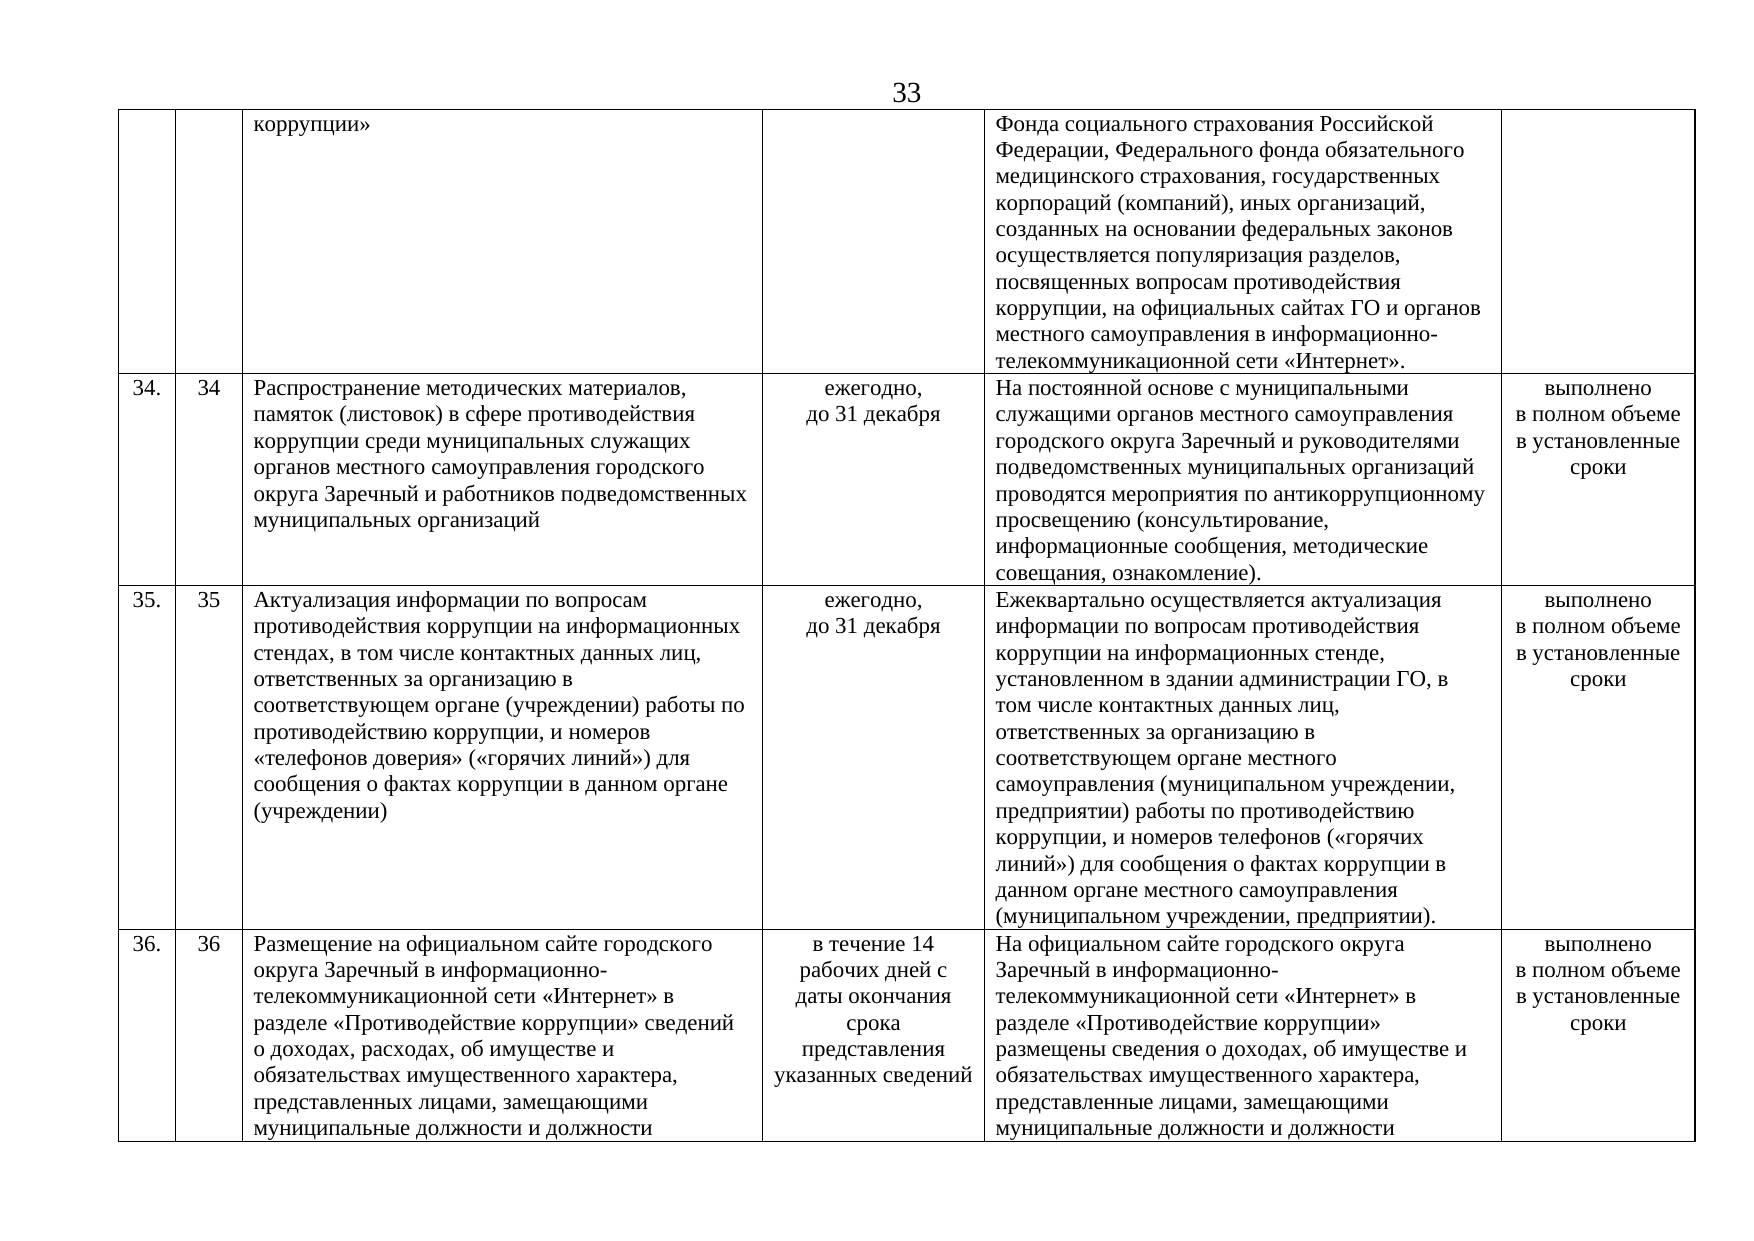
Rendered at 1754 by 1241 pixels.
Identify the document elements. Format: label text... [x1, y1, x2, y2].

table_cell выполнено в полном объеме в установленные сроки [1502, 374, 1694, 585]
table_cell [119, 110, 175, 373]
table_cell 34 [176, 374, 242, 585]
table_cell ежегодно, до 31 декабря [763, 374, 984, 585]
table_cell Размещение на официальном сайте городского округа Заречный в информационно-телекоммуникационной сети «Интернет» в разделе «Противодействие коррупции» сведений о доходах, расходах, об имуществе и обязательствах имущественного характера, представленных лицами, замещающими муниципальные должности и должности [243, 930, 762, 1141]
table_cell [176, 110, 242, 373]
table_cell 35 [176, 586, 242, 929]
table_cell 36 [176, 930, 242, 1141]
table_cell 34. [119, 374, 175, 585]
table_cell [763, 110, 984, 373]
table_cell выполнено в полном объеме в установленные сроки [1502, 586, 1694, 929]
table_cell [1502, 110, 1694, 373]
table_cell На официальном сайте городского округа Заречный в информационно-телекоммуникационной сети «Интернет» в разделе «Противодействие коррупции» размещены сведения о доходах, об имуществе и обязательствах имущественного характера, представленные лицами, замещающими муниципальные должности и должности [985, 930, 1501, 1141]
table_cell коррупции» [243, 110, 762, 373]
table_cell На постоянной основе с муниципальными служащими органов местного самоуправления городского округа Заречный и руководителями подведомственных муниципальных организаций проводятся мероприятия по антикоррупционному просвещению (консультирование, информационные сообщения, методические совещания, ознакомление). [985, 374, 1501, 585]
table_cell Распространение методических материалов, памяток (листовок) в сфере противодействия коррупции среди муниципальных служащих органов местного самоуправления городского округа Заречный и работников подведомственных муниципальных организаций [243, 374, 762, 585]
table_cell выполнено в полном объеме в установленные сроки [1502, 930, 1694, 1141]
table_cell ежегодно, до 31 декабря [763, 586, 984, 929]
table_cell Фонда социального страхования Российской Федерации, Федерального фонда обязательного медицинского страхования, государственных корпораций (компаний), иных организаций, созданных на основании федеральных законов осуществляется популяризация разделов, посвященных вопросам противодействия коррупции, на официальных сайтах ГО и органов местного самоуправления в информационно-телекоммуникационной сети «Интернет». [985, 110, 1501, 373]
table_cell Ежеквартально осуществляется актуализация информации по вопросам противодействия коррупции на информационных стенде, установленном в здании администрации ГО, в том числе контактных данных лиц, ответственных за организацию в соответствующем органе местного самоуправления (муниципальном учреждении, предприятии) работы по противодействию коррупции, и номеров телефонов («горячих линий») для сообщения о фактах коррупции в данном органе местного самоуправления (муниципальном учреждении, предприятии). [985, 586, 1501, 929]
table_cell 35. [119, 586, 175, 929]
table_cell в течение 14 рабочих дней с даты окончания срока представления указанных сведений [763, 930, 984, 1141]
table_cell 36. [119, 930, 175, 1141]
table_cell Актуализация информации по вопросам противодействия коррупции на информационных стендах, в том числе контактных данных лиц, ответственных за организацию в соответствующем органе (учреждении) работы по противодействию коррупции, и номеров «телефонов доверия» («горячих линий») для сообщения о фактах коррупции в данном органе (учреждении) [243, 586, 762, 929]
